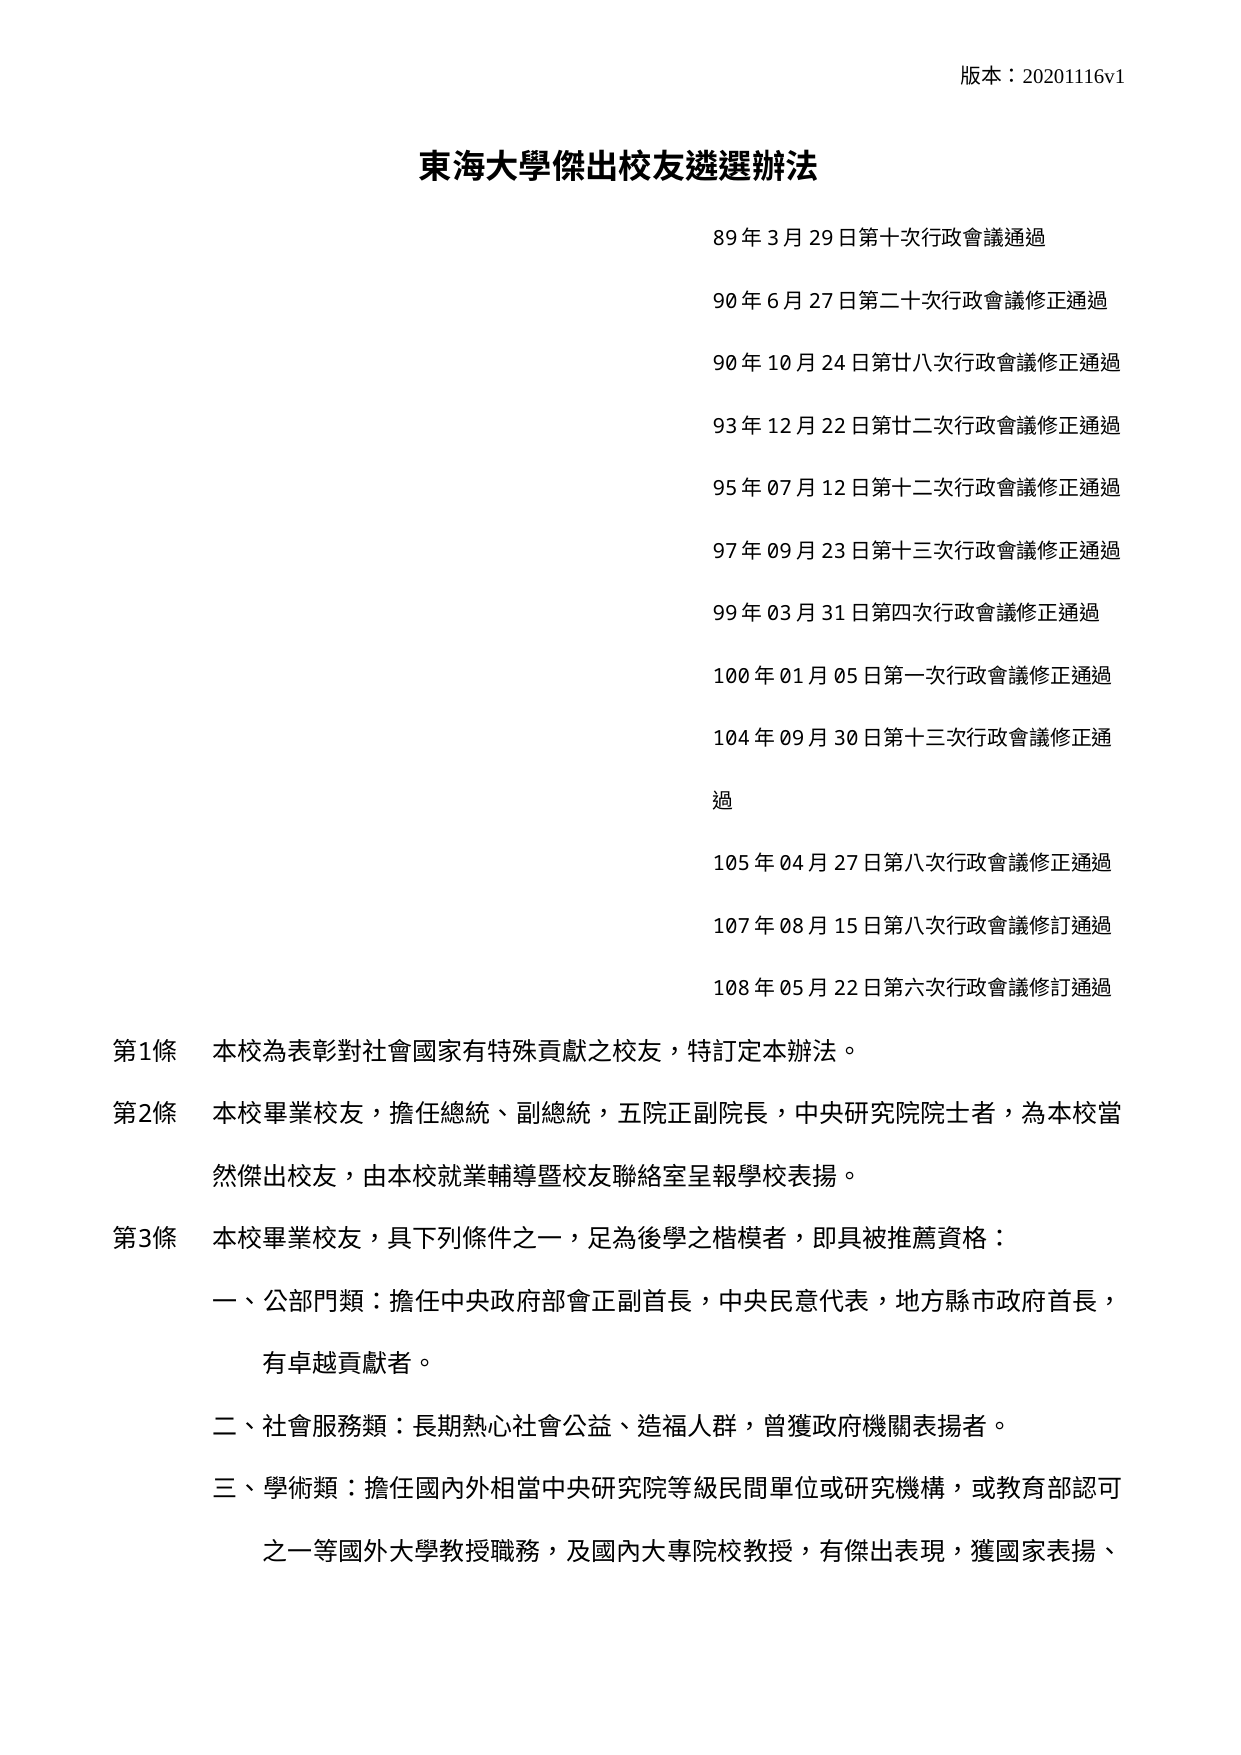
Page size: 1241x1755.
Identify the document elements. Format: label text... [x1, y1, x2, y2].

text 93年12月22日第廿二次行政會議修正通過 [712, 383, 1125, 445]
text 97年09月23日第十三次行政會議修正通過 [712, 508, 1125, 570]
text 105年04月27日第八次行政會議修正通過 [712, 820, 1125, 883]
text 95年07月12日第十二次行政會議修正通過 [712, 445, 1125, 508]
text 東海大學傑出校友遴選辦法 [112, 122, 1125, 185]
list 本校畢業校友，擔任總統、副總統，五院正副院長，中央研究院院士者，為本校當然傑出校友，由本校就業輔導暨校友聯絡室呈報學校表揚。 [112, 1070, 1125, 1195]
text 104年09月30日第十三次行政會議修正通過 [712, 695, 1125, 820]
text 三、學術類：擔任國內外相當中央研究院等級民間單位或研究機構，或教育部認可之一等國外大學教授職務，及國內大專院校教授，有傑出表現，獲國家表揚、 [212, 1445, 1125, 1570]
text 一、公部門類：擔任中央政府部會正副首長，中央民意代表，地方縣市政府首長，有卓越貢獻者。 [212, 1258, 1125, 1383]
text 89年3月29日第十次行政會議通過 [712, 195, 1125, 258]
list 本校為表彰對社會國家有特殊貢獻之校友，特訂定本辦法。 [112, 1008, 1125, 1070]
text 90年6月27日第二十次行政會議修正通過 [712, 258, 1125, 320]
text 99年03月31日第四次行政會議修正通過 [712, 570, 1125, 633]
list 本校畢業校友，具下列條件之一，足為後學之楷模者，即具被推薦資格： [112, 1195, 1125, 1258]
text 108年05月22日第六次行政會議修訂通過 [712, 945, 1125, 1008]
text 二、社會服務類：長期熱心社會公益、造福人群，曾獲政府機關表揚者。 [212, 1383, 1125, 1445]
text 90年10月24日第廿八次行政會議修正通過 [712, 320, 1125, 383]
text 107年08月15日第八次行政會議修訂通過 [712, 883, 1125, 945]
text 100年01月05日第一次行政會議修正通過 [712, 633, 1125, 695]
